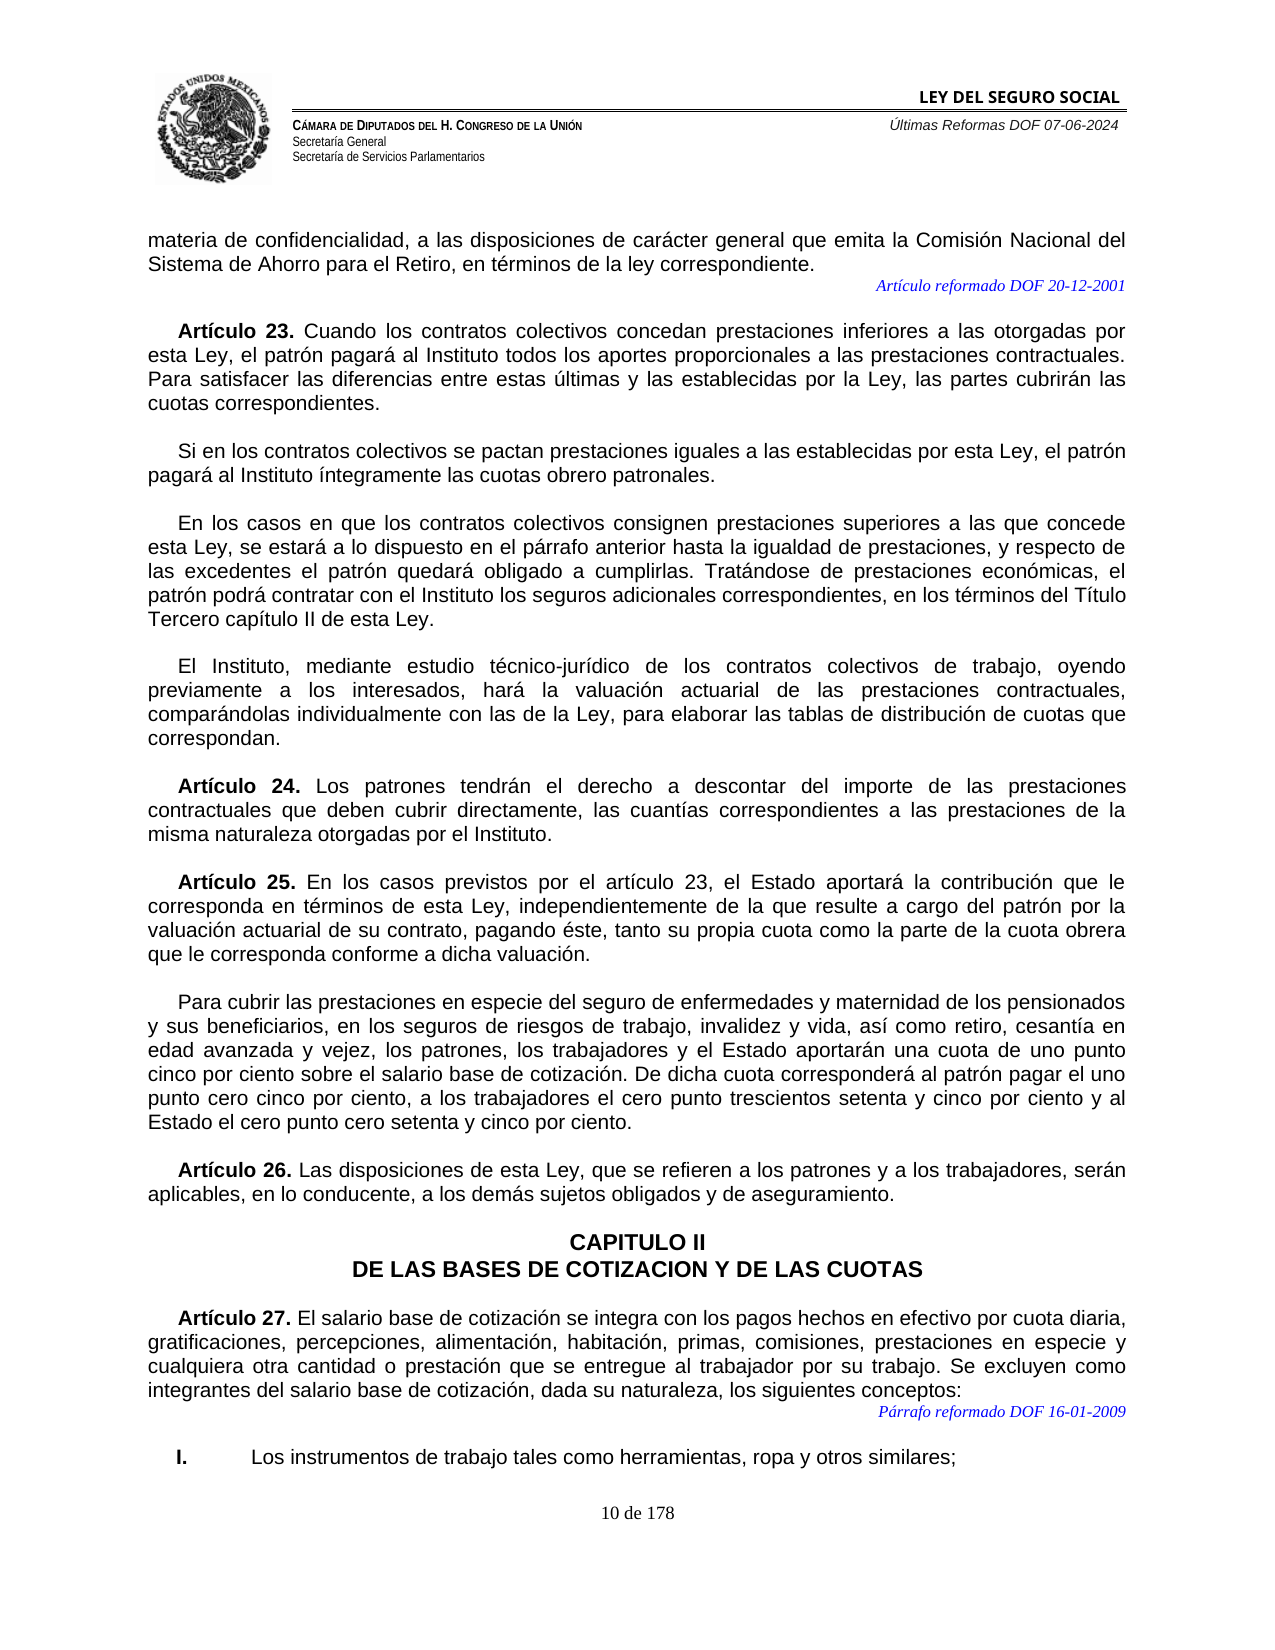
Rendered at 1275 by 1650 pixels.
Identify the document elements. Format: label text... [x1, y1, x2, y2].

text Artículo reformado DOF 20-12-2001 [148, 276, 1127, 295]
text Párrafo reformado DOF 16-01-2009 [148, 1402, 1127, 1421]
text Artículo 23. Cuando los contratos colectivos concedan prestaciones inferiores a las otorgadas por esta Ley, el patrón pagará al Instituto todos los aportes proporcionales a las prestaciones contractuales. Para satisfacer las diferencias entre estas últimas y las establecidas por la Ley, las partes cubrirán las cuotas correspondientes. [148, 319, 1127, 415]
text Si en los contratos colectivos se pactan prestaciones iguales a las establecidas por esta Ley, el patrón pagará al Instituto íntegramente las cuotas obrero patronales. [148, 439, 1127, 487]
text Artículo 27. El salario base de cotización se integra con los pagos hechos en efectivo por cuota diaria, gratificaciones, percepciones, alimentación, habitación, primas, comisiones, prestaciones en especie y cualquiera otra cantidad o prestación que se entregue al trabajador por su trabajo. Se excluyen como integrantes del salario base de cotización, dada su naturaleza, los siguientes conceptos: [148, 1306, 1127, 1402]
text I. Los instrumentos de trabajo tales como herramientas, ropa y otros similares; [176, 1445, 1127, 1469]
text Artículo 25. En los casos previstos por el artículo 23, el Estado aportará la contribución que le corresponda en términos de esta Ley, independientemente de la que resulte a cargo del patrón por la valuación actuarial de su contrato, pagando éste, tanto su propia cuota como la parte de la cuota obrera que le corresponda conforme a dicha valuación. [148, 870, 1127, 966]
text El Instituto, mediante estudio técnico-jurídico de los contratos colectivos de trabajo, oyendo previamente a los interesados, hará la valuación actuarial de las prestaciones contractuales, comparándolas individualmente con las de la Ley, para elaborar las tablas de distribución de cuotas que correspondan. [148, 654, 1127, 750]
text CAPITULO II [148, 1229, 1127, 1256]
text En los casos en que los contratos colectivos consignen prestaciones superiores a las que concede esta Ley, se estará a lo dispuesto en el párrafo anterior hasta la igualdad de prestaciones, y respecto de las excedentes el patrón quedará obligado a cumplirlas. Tratándose de prestaciones económicas, el patrón podrá contratar con el Instituto los seguros adicionales correspondientes, en los términos del Título Tercero capítulo II de esta Ley. [148, 511, 1127, 630]
text Artículo 26. Las disposiciones de esta Ley, que se refieren a los patrones y a los trabajadores, serán aplicables, en lo conducente, a los demás sujetos obligados y de aseguramiento. [148, 1157, 1127, 1205]
text DE LAS BASES DE COTIZACION Y DE LAS CUOTAS [148, 1256, 1127, 1282]
text Artículo 24. Los patrones tendrán el derecho a descontar del importe de las prestaciones contractuales que deben cubrir directamente, las cuantías correspondientes a las prestaciones de la misma naturaleza otorgadas por el Instituto. [148, 774, 1127, 846]
text materia de confidencialidad, a las disposiciones de carácter general que emita la Comisión Nacional del Sistema de Ahorro para el Retiro, en términos de la ley correspondiente. [148, 228, 1127, 276]
text Para cubrir las prestaciones en especie del seguro de enfermedades y maternidad de los pensionados y sus beneficiarios, en los seguros de riesgos de trabajo, invalidez y vida, así como retiro, cesantía en edad avanzada y vejez, los patrones, los trabajadores y el Estado aportarán una cuota de uno punto cinco por ciento sobre el salario base de cotización. De dicha cuota corresponderá al patrón pagar el uno punto cero cinco por ciento, a los trabajadores el cero punto trescientos setenta y cinco por ciento y al Estado el cero punto cero setenta y cinco por ciento. [148, 990, 1127, 1133]
